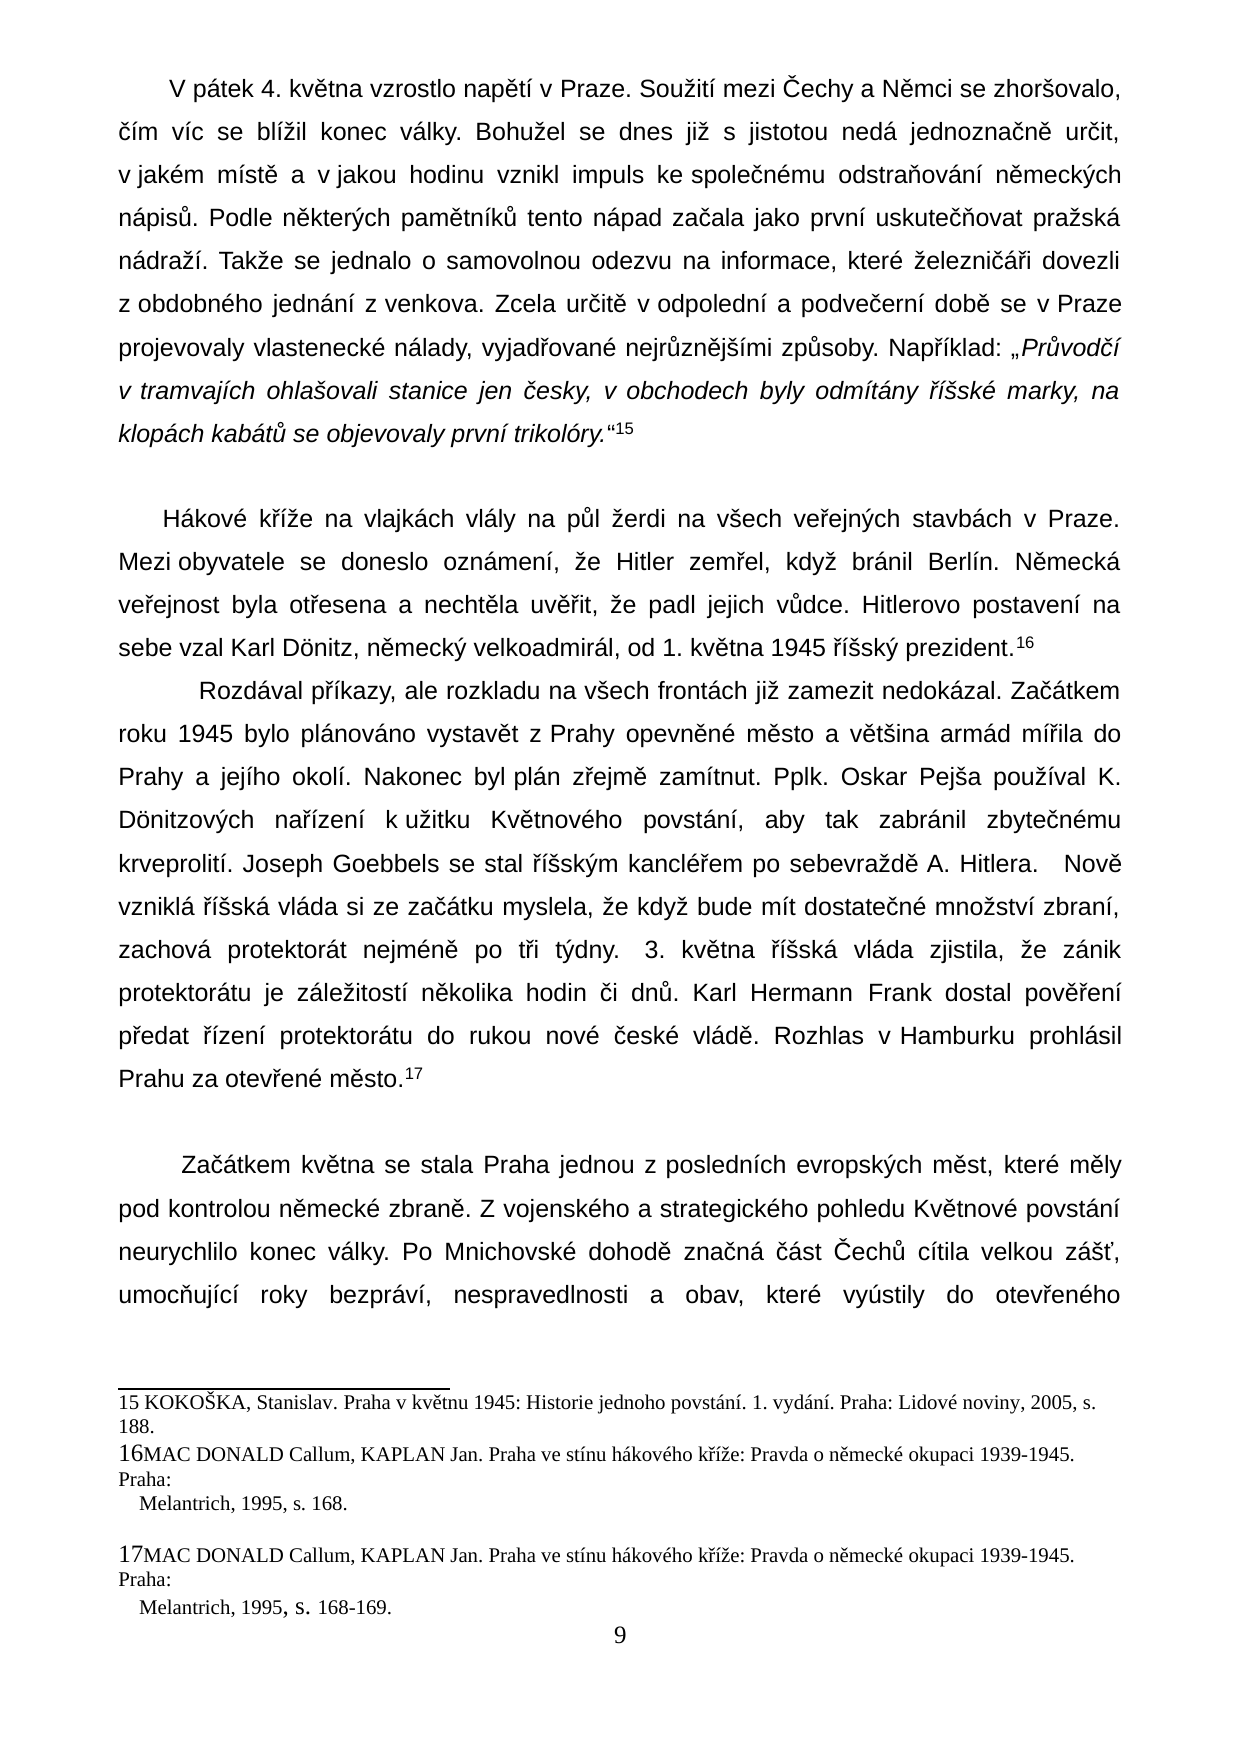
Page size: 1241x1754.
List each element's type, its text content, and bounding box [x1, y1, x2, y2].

text V pátek 4. května vzrostlo napětí v Praze. Soužití mezi Čechy a Němci se zhoršovalo, čím víc se blížil konec války. Bohužel se dnes již s jistotou nedá jednoznačně určit, v jakém místě a v jakou hodinu vznikl impuls ke společnému odstraňování německých nápisů. Podle některých pamětníků tento nápad začala jako první uskutečňovat pražská nádraží. Takže se jednalo o samovolnou odezvu na informace, které železničáři dovezli z obdobného jednání z venkova. Zcela určitě v odpolední a podvečerní době se v Praze projevovaly vlastenecké nálady, vyjadřované nejrůznějšími způsoby. Například: „Průvodčí v tramvajích ohlašovali stanice jen česky, v obchodech byly odmítány říšské marky, na klopách kabátů se objevovaly první trikolóry.“ [118, 74, 1122, 447]
text Hákové kříže na vlajkách vlály na půl žerdi na všech veřejných stavbách v Praze. Mezi obyvatele se doneslo oznámení, že Hitler zemřel, když bránil Berlín. Německá veřejnost byla otřesena a nechtěla uvěřit, že padl jejich vůdce. Hitlerovo postavení na sebe vzal Karl Dönitz, německý velkoadmirál, od 1. května 1945 říšský prezident. [118, 487, 1122, 662]
text Začátkem května se stala Praha jednou z posledních evropských měst, které měly pod kontrolou německé zbraně. Z vojenského a strategického pohledu Květnové povstání neurychlilo konec války. Po Mnichovské dohodě značná část Čechů cítila velkou zášť, umocňující roky bezpráví, nespravedlnosti a obav, které vyústily do otevřeného [118, 1150, 1122, 1308]
text Rozdával příkazy, ale rozkladu na všech frontách již zamezit nedokázal. Začátkem roku 1945 bylo plánováno vystavět z Prahy opevněné město a většina armád mířila do Prahy a jejího okolí. Nakonec byl plán zřejmě zamítnut. Pplk. Oskar Pejša používal K. Dönitzových nařízení k užitku Květnového povstání, aby tak zabránil zbytečnému krveprolití. Joseph Goebbels se stal říšským kancléřem po sebevraždě A. Hitlera. Nově vzniklá říšská vláda si ze začátku myslela, že když bude mít dostatečné množství zbraní, zachová protektorát nejméně po tři týdny. 3. května říšská vláda zjistila, že zánik protektorátu je záležitostí několika hodin či dnů. Karl Hermann Frank dostal pověření předat řízení protektorátu do rukou nové české vládě. Rozhlas v Hamburku prohlásil Prahu za otevřené město. [118, 676, 1122, 1093]
text MAC DONALD Callum, KAPLAN Jan. Praha ve stínu hákového kříže: Pravda o německé okupaci 1939-1945. Praha: [118, 1438, 1122, 1491]
text Melantrich, 1995, s. 168. [118, 1491, 1122, 1514]
text Melantrich, 1995, s. 168-169. [118, 1591, 1122, 1620]
text KOKOŠKA, Stanislav. Praha v květnu 1945: Historie jednoho povstání. 1. vydání. Praha: Lidové noviny, 2005, s. 188. [118, 1389, 1122, 1438]
text MAC DONALD Callum, KAPLAN Jan. Praha ve stínu hákového kříže: Pravda o německé okupaci 1939-1945. Praha: [118, 1539, 1122, 1591]
